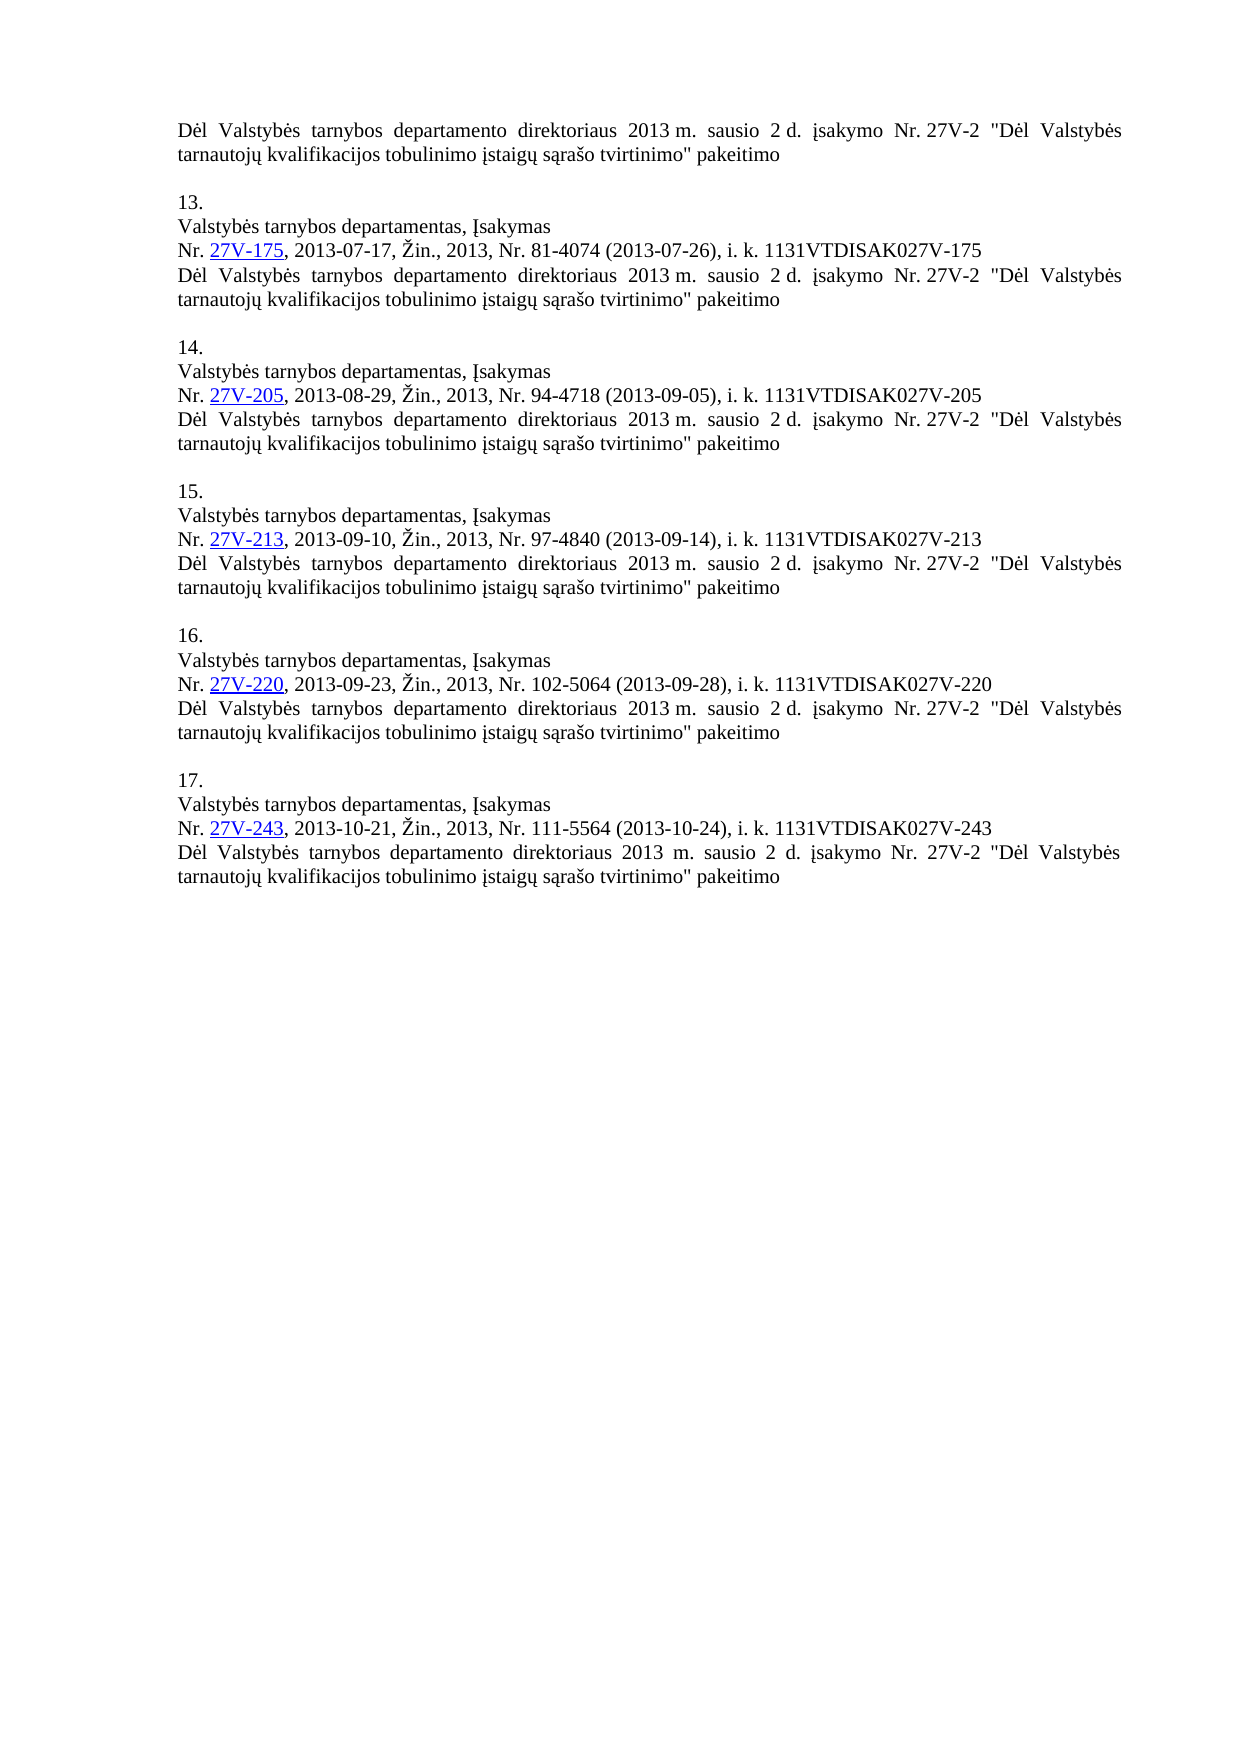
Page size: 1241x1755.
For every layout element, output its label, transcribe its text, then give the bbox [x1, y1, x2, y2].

text 15. [177, 479, 1122, 503]
text Valstybės tarnybos departamentas, Įsakymas [177, 792, 1122, 816]
text Valstybės tarnybos departamentas, Įsakymas [177, 647, 1122, 672]
text 17. [177, 768, 1122, 792]
text Valstybės tarnybos departamentas, Įsakymas [177, 503, 1122, 527]
text Nr. 27V-205, 2013-08-29, Žin., 2013, Nr. 94-4718 (2013-09-05), i. k. 1131VTDISAK027V-205 [177, 383, 1122, 407]
text Nr. 27V-243, 2013-10-21, Žin., 2013, Nr. 111-5564 (2013-10-24), i. k. 1131VTDISAK027V-243 [177, 816, 1122, 840]
text Dėl Valstybės tarnybos departamento direktoriaus 2013 m. sausio 2 d. įsakymo Nr. 27V-2 "Dėl Valstybės tarnautojų kvalifikacijos tobulinimo įstaigų sąrašo tvirtinimo" pakeitimo [177, 262, 1122, 311]
text Dėl Valstybės tarnybos departamento direktoriaus 2013 m. sausio 2 d. įsakymo Nr. 27V-2 "Dėl Valstybės tarnautojų kvalifikacijos tobulinimo įstaigų sąrašo tvirtinimo" pakeitimo [177, 551, 1122, 599]
text Nr. 27V-175, 2013-07-17, Žin., 2013, Nr. 81-4074 (2013-07-26), i. k. 1131VTDISAK027V-175 [177, 238, 1122, 262]
text Valstybės tarnybos departamentas, Įsakymas [177, 359, 1122, 383]
text 14. [177, 335, 1122, 359]
text 13. [177, 190, 1122, 214]
text Dėl Valstybės tarnybos departamento direktoriaus 2013 m. sausio 2 d. įsakymo Nr. 27V-2 "Dėl Valstybės tarnautojų kvalifikacijos tobulinimo įstaigų sąrašo tvirtinimo" pakeitimo [177, 696, 1122, 744]
text Nr. 27V-213, 2013-09-10, Žin., 2013, Nr. 97-4840 (2013-09-14), i. k. 1131VTDISAK027V-213 [177, 527, 1122, 551]
text Nr. 27V-220, 2013-09-23, Žin., 2013, Nr. 102-5064 (2013-09-28), i. k. 1131VTDISAK027V-220 [177, 672, 1122, 696]
text Dėl Valstybės tarnybos departamento direktoriaus 2013 m. sausio 2 d. įsakymo Nr. 27V-2 "Dėl Valstybės tarnautojų kvalifikacijos tobulinimo įstaigų sąrašo tvirtinimo" pakeitimo [177, 407, 1122, 455]
text Dėl Valstybės tarnybos departamento direktoriaus 2013 m. sausio 2 d. įsakymo Nr. 27V-2 "Dėl Valstybės tarnautojų kvalifikacijos tobulinimo įstaigų sąrašo tvirtinimo" pakeitimo [177, 840, 1122, 888]
text Valstybės tarnybos departamentas, Įsakymas [177, 214, 1122, 238]
text Dėl Valstybės tarnybos departamento direktoriaus 2013 m. sausio 2 d. įsakymo Nr. 27V-2 "Dėl Valstybės tarnautojų kvalifikacijos tobulinimo įstaigų sąrašo tvirtinimo" pakeitimo [177, 118, 1122, 166]
text 16. [177, 623, 1122, 647]
